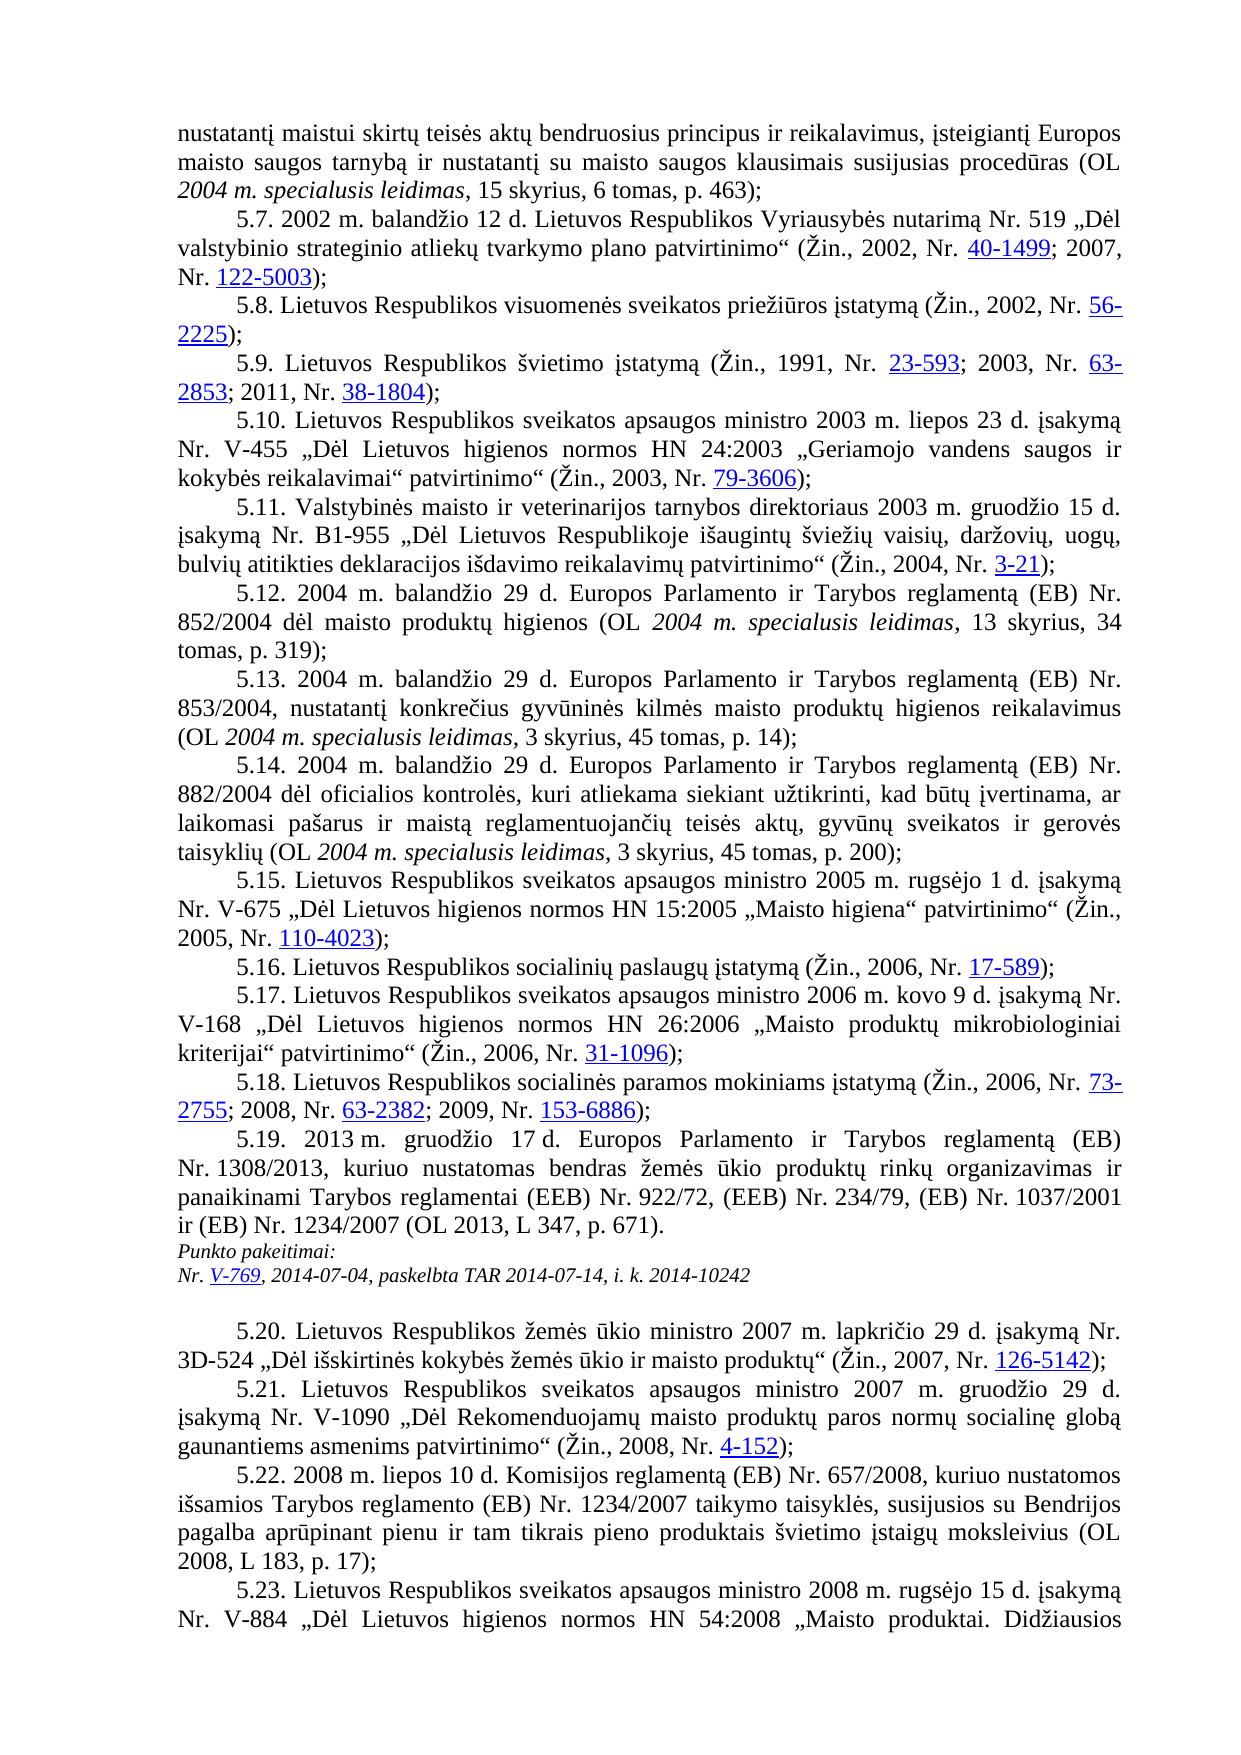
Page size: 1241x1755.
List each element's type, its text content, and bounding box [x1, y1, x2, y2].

text 5.15. Lietuvos Respublikos sveikatos apsaugos ministro 2005 m. rugsėjo 1 d. įsakymą Nr. V-675 „Dėl Lietuvos higienos normos HN 15:2005 „Maisto higiena“ patvirtinimo“ (Žin., 2005, Nr. 110-4023); [177, 866, 1122, 952]
text 5.13. 2004 m. balandžio 29 d. Europos Parlamento ir Tarybos reglamentą (EB) Nr. 853/2004, nustatantį konkrečius gyvūninės kilmės maisto produktų higienos reikalavimus (OL 2004 m. specialusis leidimas, 3 skyrius, 45 tomas, p. 14); [177, 664, 1122, 751]
text 5.16. Lietuvos Respublikos socialinių paslaugų įstatymą (Žin., 2006, Nr. 17-589); [177, 952, 1122, 981]
text 5.8. Lietuvos Respublikos visuomenės sveikatos priežiūros įstatymą (Žin., 2002, Nr. 56-2225); [177, 291, 1122, 348]
text 5.9. Lietuvos Respublikos švietimo įstatymą (Žin., 1991, Nr. 23-593; 2003, Nr. 63-2853; 2011, Nr. 38-1804); [177, 348, 1122, 406]
text 5.10. Lietuvos Respublikos sveikatos apsaugos ministro 2003 m. liepos 23 d. įsakymą Nr. V-455 „Dėl Lietuvos higienos normos HN 24:2003 „Geriamojo vandens saugos ir kokybės reikalavimai“ patvirtinimo“ (Žin., 2003, Nr. 79-3606); [177, 406, 1122, 492]
text Punkto pakeitimai: [177, 1239, 1122, 1263]
text 5.20. Lietuvos Respublikos žemės ūkio ministro 2007 m. lapkričio 29 d. įsakymą Nr. 3D-524 „Dėl išskirtinės kokybės žemės ūkio ir maisto produktų“ (Žin., 2007, Nr. 126-5142); [177, 1316, 1122, 1374]
text Nr. V-769, 2014-07-04, paskelbta TAR 2014-07-14, i. k. 2014-10242 [177, 1263, 1122, 1287]
text 5.12. 2004 m. balandžio 29 d. Europos Parlamento ir Tarybos reglamentą (EB) Nr. 852/2004 dėl maisto produktų higienos (OL 2004 m. specialusis leidimas, 13 skyrius, 34 tomas, p. 319); [177, 578, 1122, 664]
text 5.7. 2002 m. balandžio 12 d. Lietuvos Respublikos Vyriausybės nutarimą Nr. 519 „Dėl valstybinio strateginio atliekų tvarkymo plano patvirtinimo“ (Žin., 2002, Nr. 40-1499; 2007, Nr. 122-5003); [177, 204, 1122, 291]
text 5.21. Lietuvos Respublikos sveikatos apsaugos ministro 2007 m. gruodžio 29 d. įsakymą Nr. V-1090 „Dėl Rekomenduojamų maisto produktų paros normų socialinę globą gaunantiems asmenims patvirtinimo“ (Žin., 2008, Nr. 4-152); [177, 1374, 1122, 1460]
text 5.14. 2004 m. balandžio 29 d. Europos Parlamento ir Tarybos reglamentą (EB) Nr. 882/2004 dėl oficialios kontrolės, kuri atliekama siekiant užtikrinti, kad būtų įvertinama, ar laikomasi pašarus ir maistą reglamentuojančių teisės aktų, gyvūnų sveikatos ir gerovės taisyklių (OL 2004 m. specialusis leidimas, 3 skyrius, 45 tomas, p. 200); [177, 751, 1122, 866]
text 5.23. Lietuvos Respublikos sveikatos apsaugos ministro 2008 m. rugsėjo 15 d. įsakymą Nr. V-884 „Dėl Lietuvos higienos normos HN 54:2008 „Maisto produktai. Didžiausios [177, 1575, 1122, 1632]
text 5.18. Lietuvos Respublikos socialinės paramos mokiniams įstatymą (Žin., 2006, Nr. 73-2755; 2008, Nr. 63-2382; 2009, Nr. 153-6886); [177, 1067, 1122, 1124]
text 5.22. 2008 m. liepos 10 d. Komisijos reglamentą (EB) Nr. 657/2008, kuriuo nustatomos išsamios Tarybos reglamento (EB) Nr. 1234/2007 taikymo taisyklės, susijusios su Bendrijos pagalba aprūpinant pienu ir tam tikrais pieno produktais švietimo įstaigų moksleivius (OL 2008, L 183, p. 17); [177, 1460, 1122, 1575]
text nustatantį maistui skirtų teisės aktų bendruosius principus ir reikalavimus, įsteigiantį Europos maisto saugos tarnybą ir nustatantį su maisto saugos klausimais susijusias procedūras (OL 2004 m. specialusis leidimas, 15 skyrius, 6 tomas, p. 463); [177, 118, 1122, 204]
text 5.17. Lietuvos Respublikos sveikatos apsaugos ministro 2006 m. kovo 9 d. įsakymą Nr. V-168 „Dėl Lietuvos higienos normos HN 26:2006 „Maisto produktų mikrobiologiniai kriterijai“ patvirtinimo“ (Žin., 2006, Nr. 31-1096); [177, 981, 1122, 1067]
text 5.19. 2013 m. gruodžio 17 d. Europos Parlamento ir Tarybos reglamentą (EB) Nr. 1308/2013, kuriuo nustatomas bendras žemės ūkio produktų rinkų organizavimas ir panaikinami Tarybos reglamentai (EEB) Nr. 922/72, (EEB) Nr. 234/79, (EB) Nr. 1037/2001 ir (EB) Nr. 1234/2007 (OL 2013, L 347, p. 671). [177, 1124, 1122, 1239]
text 5.11. Valstybinės maisto ir veterinarijos tarnybos direktoriaus 2003 m. gruodžio 15 d. įsakymą Nr. B1-955 „Dėl Lietuvos Respublikoje išaugintų šviežių vaisių, daržovių, uogų, bulvių atitikties deklaracijos išdavimo reikalavimų patvirtinimo“ (Žin., 2004, Nr. 3-21); [177, 492, 1122, 578]
